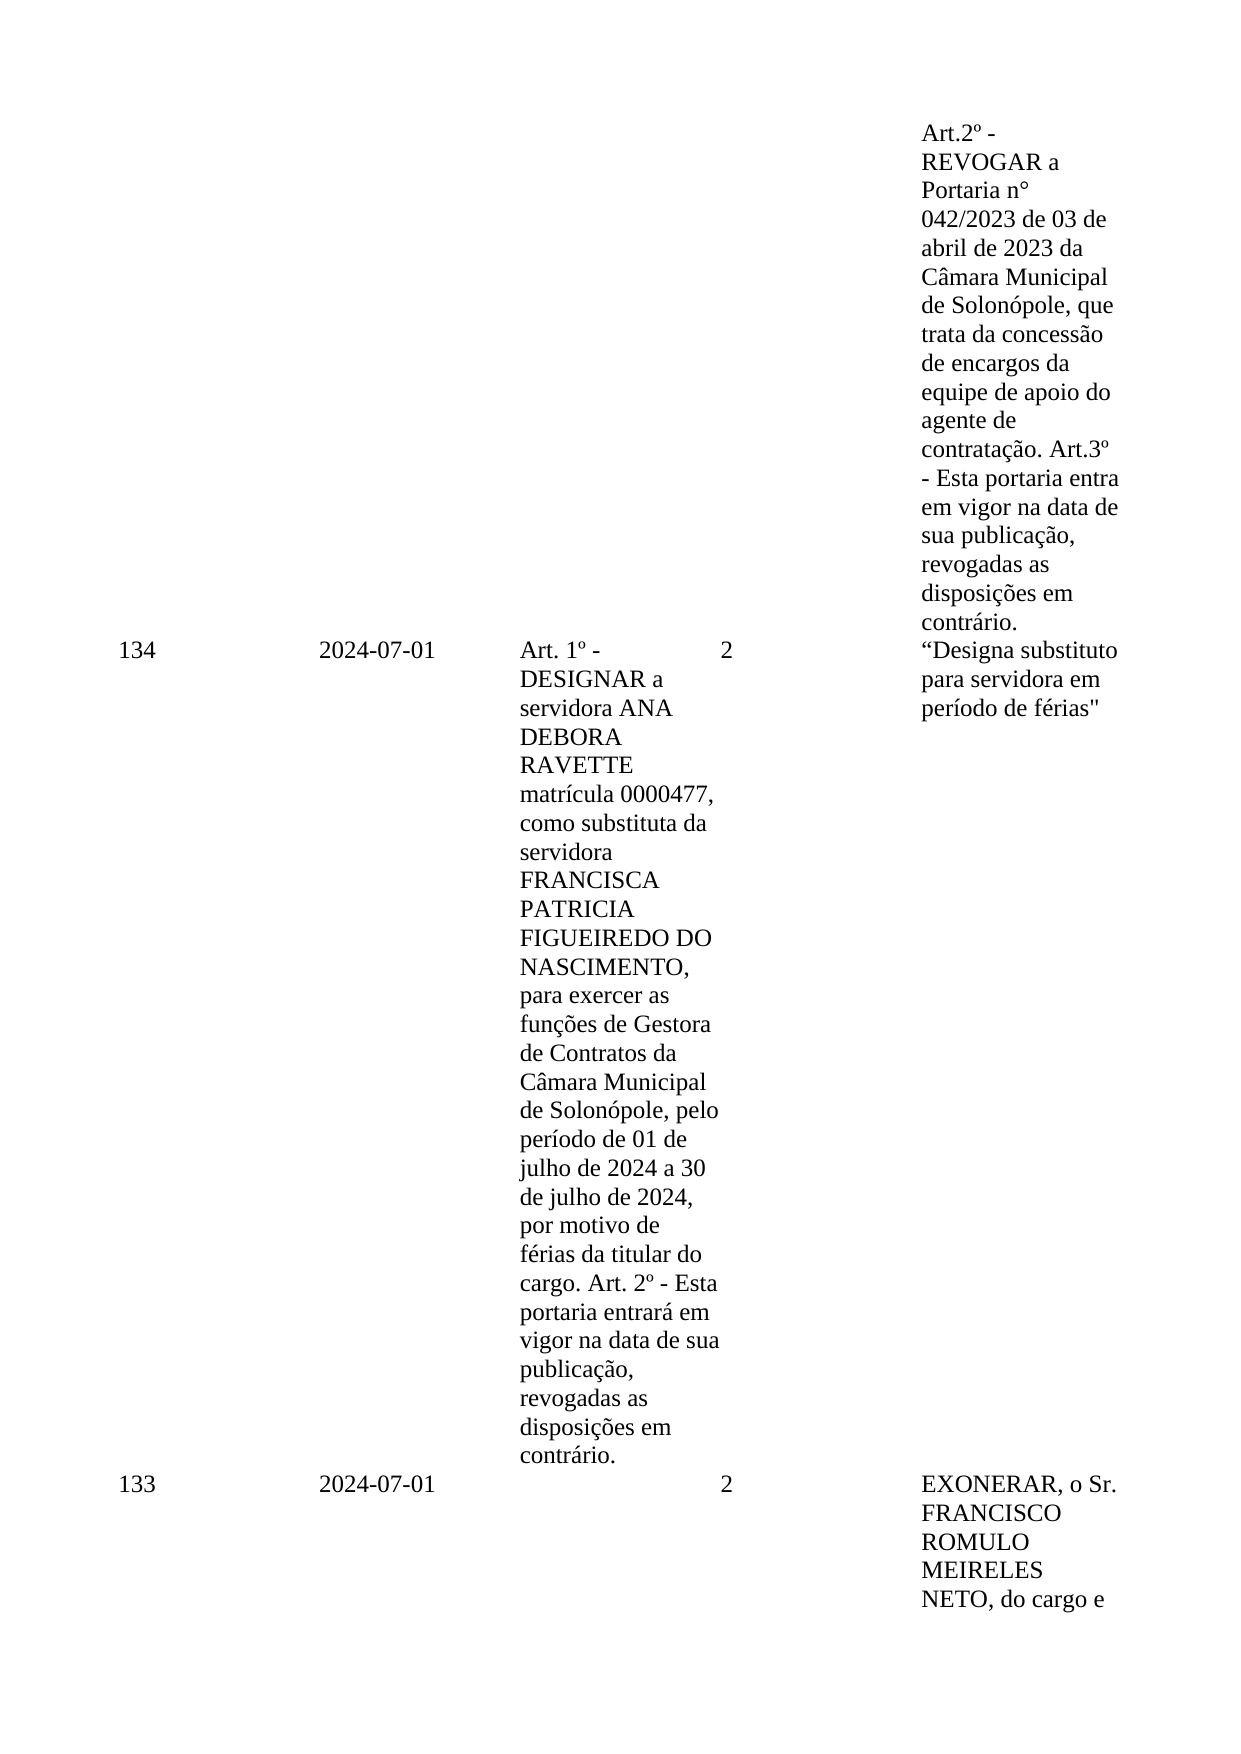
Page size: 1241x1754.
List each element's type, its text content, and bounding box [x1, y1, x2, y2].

table_cell 133 [118, 1469, 319, 1613]
table_cell Art. 1º - DESIGNAR a servidora ANA DEBORA RAVETTE matrícula 0000477, como substituta da servidora FRANCISCA PATRICIA FIGUEIREDO DO NASCIMENTO, para exercer as funções de Gestora de Contratos da Câmara Municipal de Solonópole, pelo período de 01 de julho de 2024 a 30 de julho de 2024, por motivo de férias da titular do cargo. Art. 2º - Esta portaria entrará em vigor na data de sua publicação, revogadas as disposições em contrário. [520, 636, 720, 1469]
table_cell [720, 118, 921, 636]
table_cell 2 [720, 1469, 921, 1613]
table_cell 2024-07-01 [319, 1469, 519, 1613]
table_cell 2 [720, 636, 921, 1469]
table_cell [118, 118, 319, 636]
table_cell EXONERAR, o Sr. FRANCISCO ROMULO MEIRELES NETO, do cargo e [921, 1469, 1122, 1613]
table_cell 2024-07-01 [319, 636, 519, 1469]
table_cell [319, 118, 519, 636]
table_cell [520, 118, 720, 636]
table_cell Art.2º - REVOGAR a Portaria n° 042/2023 de 03 de abril de 2023 da Câmara Municipal de Solonópole, que trata da concessão de encargos da equipe de apoio do agente de contratação. Art.3º - Esta portaria entra em vigor na data de sua publicação, revogadas as disposições em contrário. [921, 118, 1122, 636]
table_cell 134 [118, 636, 319, 1469]
table_cell [520, 1469, 720, 1613]
table_cell “Designa substituto para servidora em período de férias" [921, 636, 1122, 1469]
